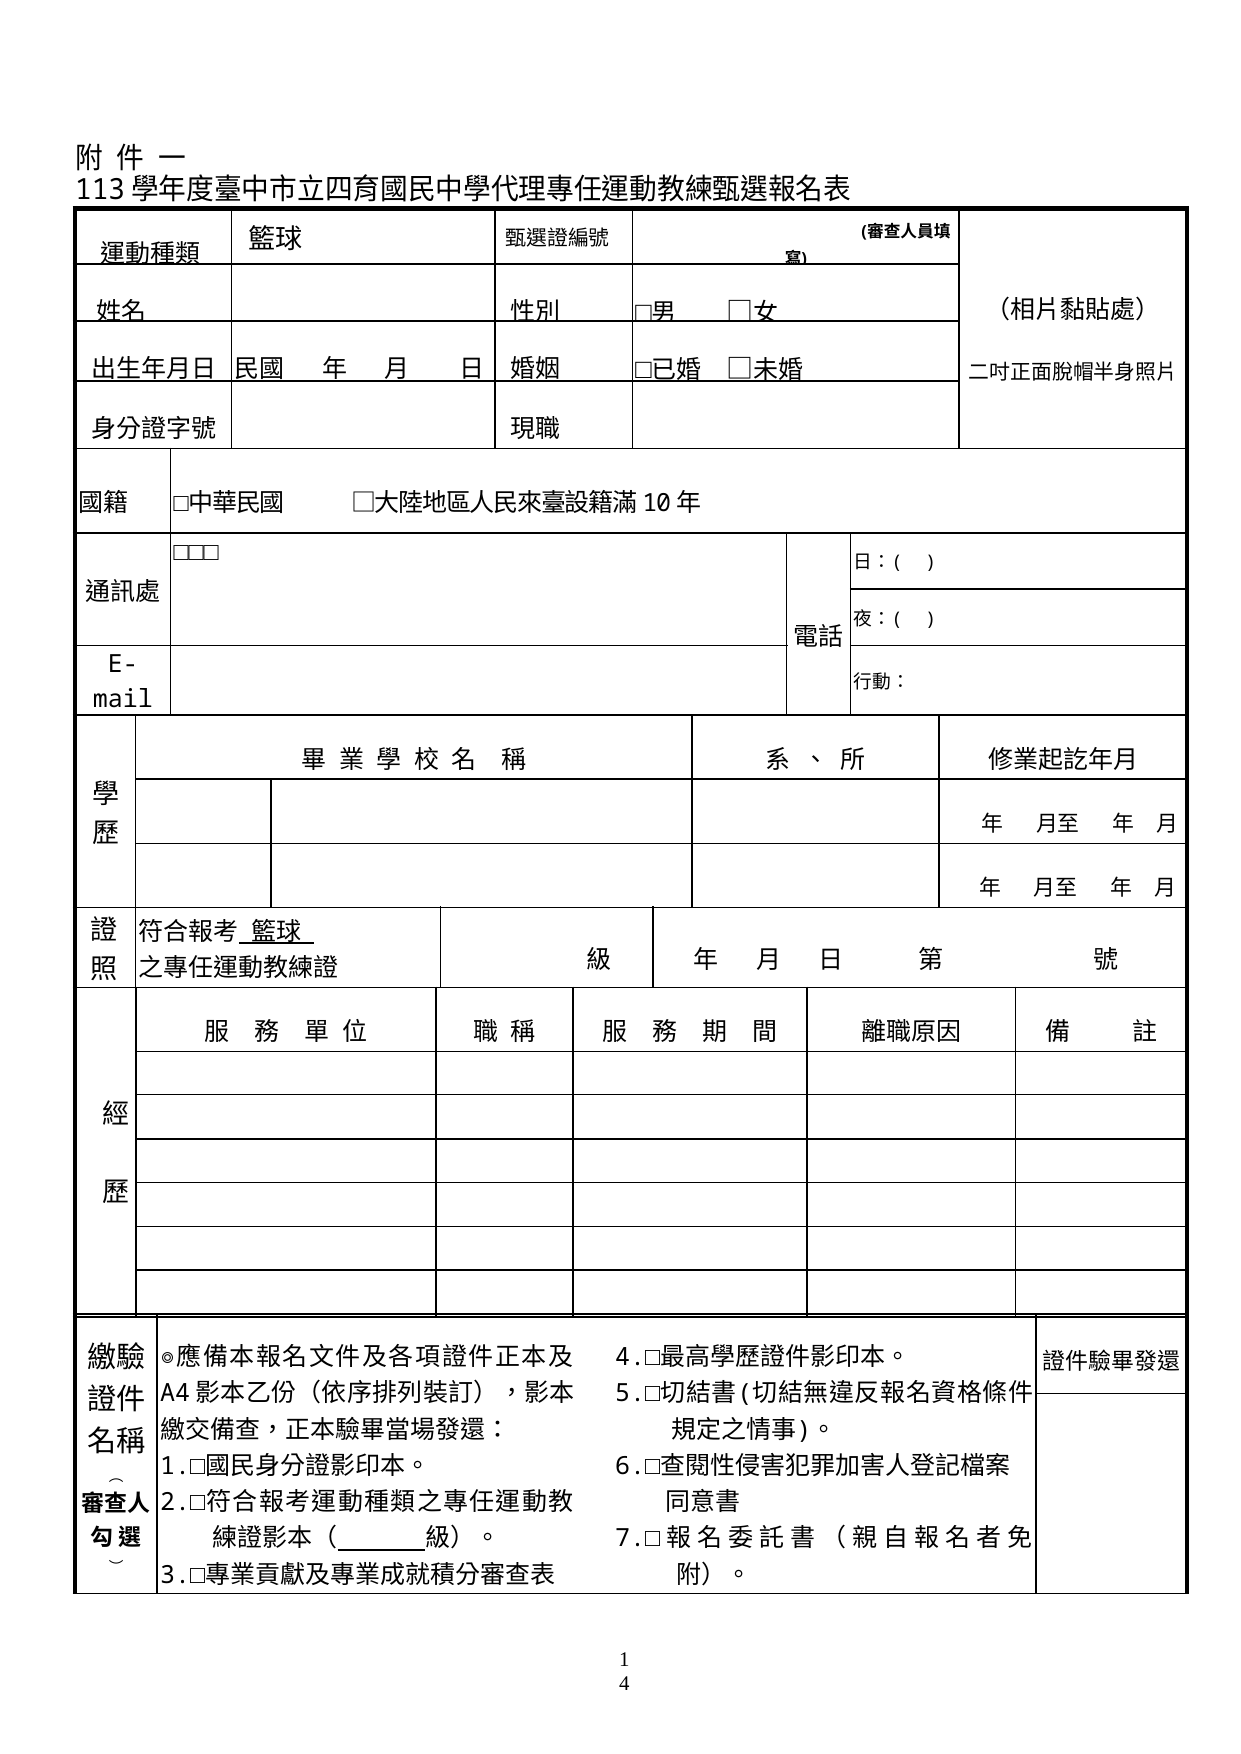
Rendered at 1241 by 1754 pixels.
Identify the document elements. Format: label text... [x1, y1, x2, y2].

table_cell 服 務 單 位 [137, 988, 435, 1051]
table_cell 離職原因 [808, 988, 1015, 1051]
table_cell 繳驗 證件 名稱 ︵ 審查人 勾 選 ︶ [77, 1318, 156, 1592]
table_cell [574, 1183, 806, 1226]
table_cell [1016, 1227, 1185, 1269]
table_cell □中華民國 □大陸地區人民來臺設籍滿10年 [171, 449, 1185, 532]
table_cell [574, 1271, 806, 1313]
table_cell [808, 1183, 1015, 1226]
table_cell [137, 1140, 435, 1182]
table_cell 行動： [851, 646, 1185, 714]
table_cell 4.□最高學歷證件影印本。 5.□切結書(切結無違反報名資格條件規定之情事)。 6.□查閱性侵害犯罪加害人登記檔案 同意書 7.□報名委託書（親自報名者免附）。 [578, 1318, 1035, 1592]
table_cell 婚姻 [496, 322, 632, 380]
table_header 甄選證編號 [496, 211, 632, 263]
table_cell [1016, 1095, 1185, 1138]
table_cell 證件驗畢發還簽 收 處 [1037, 1318, 1185, 1393]
table_cell [574, 1052, 806, 1094]
table_cell [136, 844, 270, 906]
table_cell 修業起訖年月 [940, 716, 1185, 778]
table_cell 通訊處 [77, 534, 170, 644]
table_cell 學 歷 [77, 716, 135, 906]
table_cell 服 務 期 間 [574, 988, 806, 1051]
table_cell 現職 [496, 382, 632, 447]
table_cell [808, 1140, 1015, 1182]
table_cell [574, 1095, 806, 1138]
table_cell [232, 265, 494, 320]
table_cell 年 月至 年 月 [940, 844, 1185, 906]
table_cell [437, 1183, 572, 1226]
table_cell [232, 382, 494, 447]
table_cell 備 註 [1016, 988, 1185, 1051]
table_cell 民國 年 月 日 [232, 322, 494, 380]
table_cell [808, 1271, 1015, 1313]
table_cell [437, 1140, 572, 1182]
table_cell [171, 646, 786, 714]
table_cell ◎應備本報名文件及各項證件正本及A4影本乙份（依序排列裝訂），影本繳交備查，正本驗畢當場發還： 1.□國民身分證影印本。 2.□符合報考運動種類之專任運動教練證影本（ 級）。 3.□專業貢獻及專業成就積分審查表及相關證明文件計 項。 [158, 1318, 577, 1592]
table_cell [272, 780, 691, 842]
table_cell 年 月 日 [1037, 1394, 1185, 1592]
table_header 運動種類 [77, 211, 231, 263]
table_cell [437, 1052, 572, 1094]
table_cell [1016, 1271, 1185, 1313]
table_cell [574, 1227, 806, 1269]
table_cell [437, 1227, 572, 1269]
table_cell 年 月至 年 月 [940, 780, 1185, 842]
table_cell 級 [441, 908, 652, 987]
table_cell 系 、 所 [693, 716, 938, 778]
table_header (審查人員填寫) [633, 211, 958, 263]
table_cell 職 稱 [437, 988, 572, 1051]
table_cell [1016, 1183, 1185, 1226]
table_cell 姓名 [77, 265, 231, 320]
table_cell [137, 1183, 435, 1226]
table_cell [808, 1227, 1015, 1269]
table_cell [136, 780, 270, 842]
table_cell 身分證字號 [77, 382, 231, 447]
table_cell 證照 [77, 908, 135, 987]
table_cell 出生年月日 [77, 322, 231, 380]
table_cell □□□ [171, 534, 786, 644]
text 113學年度臺中市立四育國民中學代理專任運動教練甄選報名表 [75, 174, 1165, 206]
table_cell [137, 1095, 435, 1138]
table_cell [693, 844, 938, 906]
table_cell [808, 1052, 1015, 1094]
table_cell [137, 1052, 435, 1094]
table_cell 符合報考 籃球 之專任運動教練證 [136, 908, 440, 987]
table_cell 國籍 [77, 449, 170, 532]
table_cell [693, 780, 938, 842]
table_cell [574, 1140, 806, 1182]
table_cell [137, 1227, 435, 1269]
table_cell □男 □女 [633, 265, 958, 320]
table_cell 性別 [496, 265, 632, 320]
table_cell [437, 1271, 572, 1313]
table_cell 日：( ) [851, 534, 1185, 588]
table_cell 畢 業 學 校 名 稱 [136, 716, 691, 778]
table_cell [272, 844, 691, 906]
table_cell 夜：( ) [851, 590, 1185, 644]
table_cell [633, 382, 958, 447]
table_cell [437, 1095, 572, 1138]
table_cell E-mail [77, 646, 170, 714]
table_cell 年 月 日 第 號 [654, 908, 1185, 987]
table_cell [808, 1095, 1015, 1138]
table_cell 電話 [787, 534, 850, 714]
table_header （相片黏貼處） 二吋正面脫帽半身照片 [960, 211, 1185, 447]
table_header 籃球 [232, 211, 494, 263]
table_cell [1016, 1140, 1185, 1182]
table_cell [1016, 1052, 1185, 1094]
table_cell 經 歷 [77, 988, 135, 1313]
table_cell [137, 1271, 435, 1313]
table_cell □已婚 □未婚 [633, 322, 958, 380]
text 附 件 一 [75, 143, 1165, 174]
